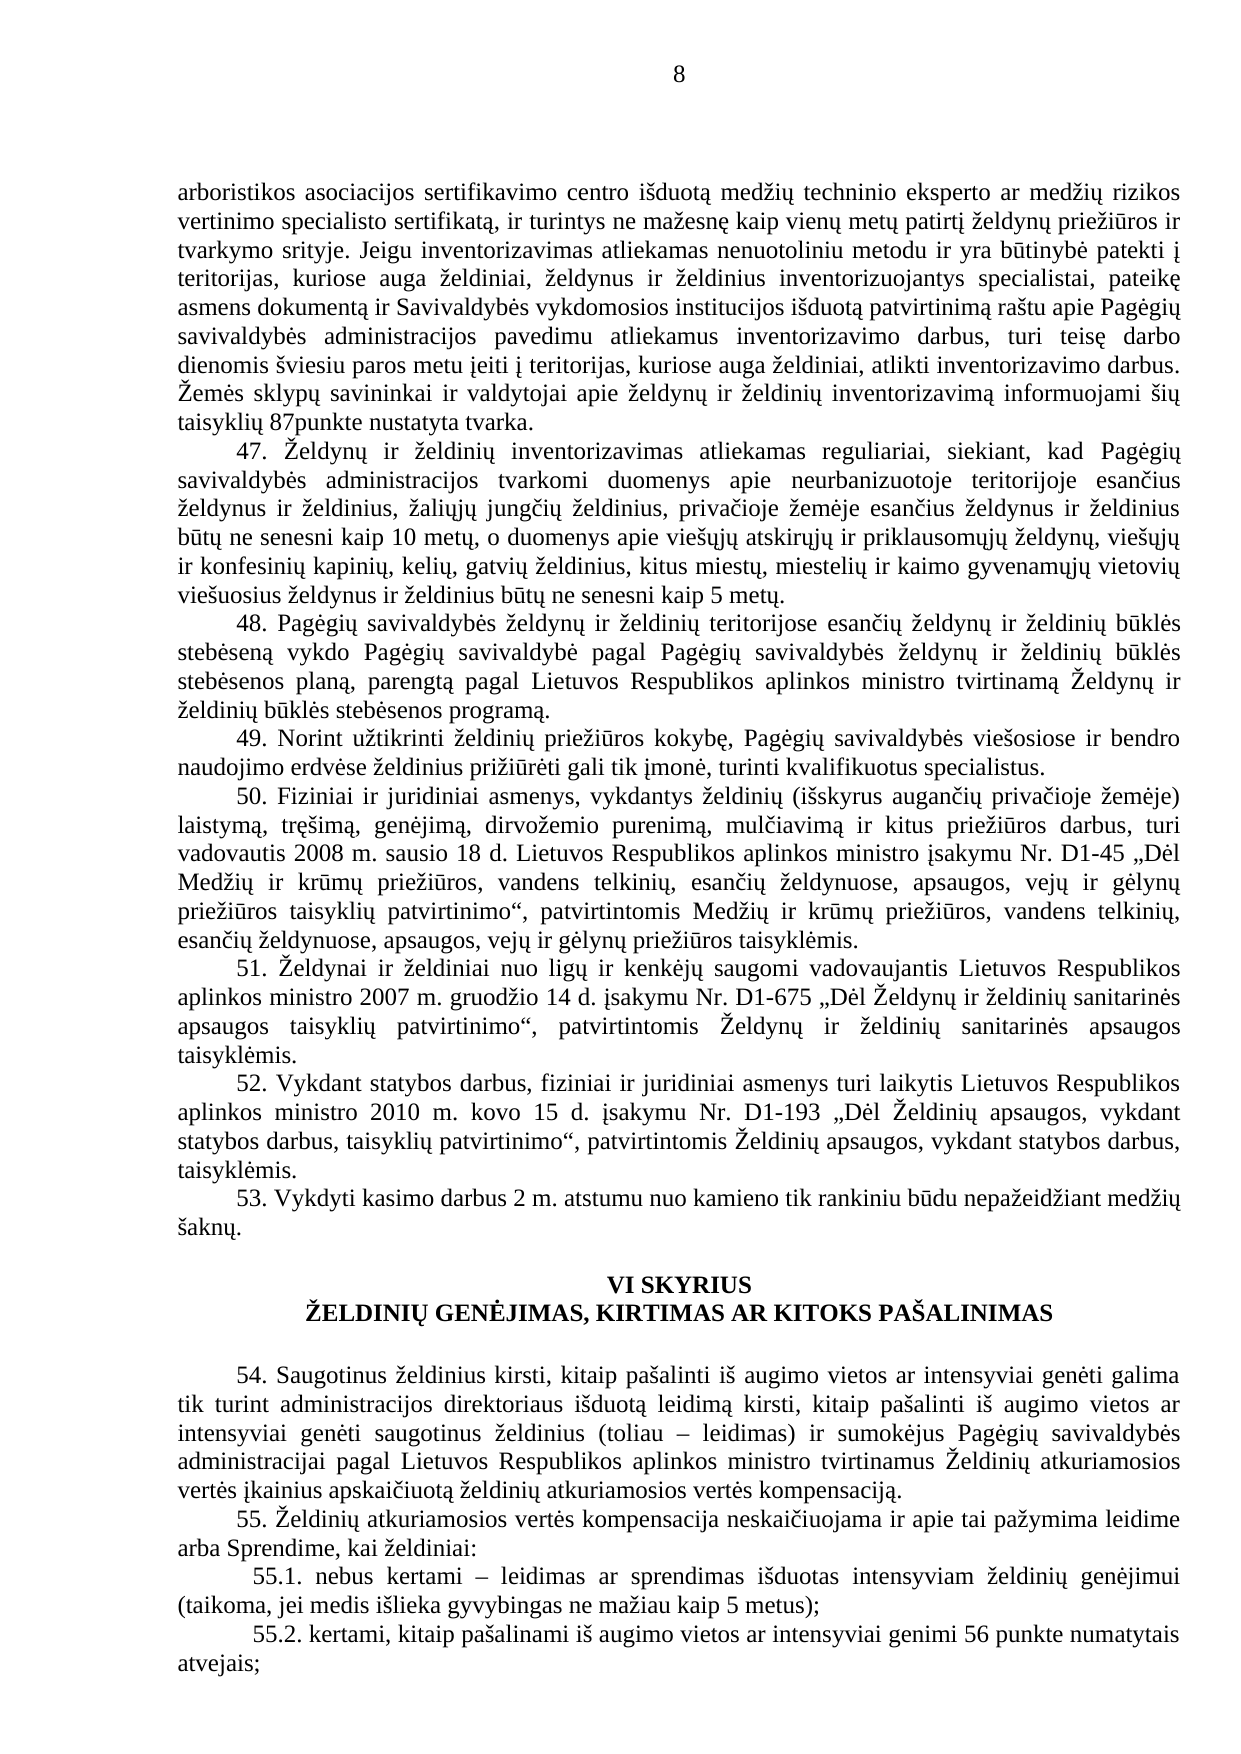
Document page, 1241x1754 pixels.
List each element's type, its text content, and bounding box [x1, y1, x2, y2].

text VI SKYRIUS [177, 1270, 1181, 1298]
text ŽELDINIŲ GENĖJIMAS, KIRTIMAS AR KITOKS PAŠALINIMAS [177, 1298, 1181, 1327]
text arboristikos asociacijos sertifikavimo centro išduotą medžių techninio eksperto ar medžių rizikos vertinimo specialisto sertifikatą, ir turintys ne mažesnę kaip vienų metų patirtį želdynų priežiūros ir tvarkymo srityje. Jeigu inventorizavimas atliekamas nenuotoliniu metodu ir yra būtinybė patekti į teritorijas, kuriose auga želdiniai, želdynus ir želdinius inventorizuojantys specialistai, pateikę asmens dokumentą ir Savivaldybės vykdomosios institucijos išduotą patvirtinimą raštu apie Pagėgių savivaldybės administracijos pavedimu atliekamus inventorizavimo darbus, turi teisę darbo dienomis šviesiu paros metu įeiti į teritorijas, kuriose auga želdiniai, atlikti inventorizavimo darbus. Žemės sklypų savininkai ir valdytojai apie želdynų ir želdinių inventorizavimą informuojami šių taisyklių 87punkte nustatyta tvarka. [177, 177, 1181, 436]
text 55.2. kertami, kitaip pašalinami iš augimo vietos ar intensyviai genimi 56 punkte numatytais atvejais; [177, 1619, 1181, 1676]
text 50. Fiziniai ir juridiniai asmenys, vykdantys želdinių (išskyrus augančių privačioje žemėje) laistymą, tręšimą, genėjimą, dirvožemio purenimą, mulčiavimą ir kitus priežiūros darbus, turi vadovautis 2008 m. sausio 18 d. Lietuvos Respublikos aplinkos ministro įsakymu Nr. D1-45 „Dėl Medžių ir krūmų priežiūros, vandens telkinių, esančių želdynuose, apsaugos, vejų ir gėlynų priežiūros taisyklių patvirtinimo“, patvirtintomis Medžių ir krūmų priežiūros, vandens telkinių, esančių želdynuose, apsaugos, vejų ir gėlynų priežiūros taisyklėmis. [177, 781, 1181, 953]
text 51. Želdynai ir želdiniai nuo ligų ir kenkėjų saugomi vadovaujantis Lietuvos Respublikos aplinkos ministro 2007 m. gruodžio 14 d. įsakymu Nr. D1-675 „Dėl Želdynų ir želdinių sanitarinės apsaugos taisyklių patvirtinimo“, patvirtintomis Želdynų ir želdinių sanitarinės apsaugos taisyklėmis. [177, 953, 1181, 1068]
text 55. Želdinių atkuriamosios vertės kompensacija neskaičiuojama ir apie tai pažymima leidime arba Sprendime, kai želdiniai: [177, 1504, 1181, 1561]
text 55.1. nebus kertami – leidimas ar sprendimas išduotas intensyviam želdinių genėjimui (taikoma, jei medis išlieka gyvybingas ne mažiau kaip 5 metus); [177, 1561, 1181, 1619]
text 47. Želdynų ir želdinių inventorizavimas atliekamas reguliariai, siekiant, kad Pagėgių savivaldybės administracijos tvarkomi duomenys apie neurbanizuotoje teritorijoje esančius želdynus ir želdinius, žaliųjų jungčių želdinius, privačioje žemėje esančius želdynus ir želdinius būtų ne senesni kaip 10 metų, o duomenys apie viešųjų atskirųjų ir priklausomųjų želdynų, viešųjų ir konfesinių kapinių, kelių, gatvių želdinius, kitus miestų, miestelių ir kaimo gyvenamųjų vietovių viešuosius želdynus ir želdinius būtų ne senesni kaip 5 metų. [177, 436, 1181, 608]
text 54. Saugotinus želdinius kirsti, kitaip pašalinti iš augimo vietos ar intensyviai genėti galima tik turint administracijos direktoriaus išduotą leidimą kirsti, kitaip pašalinti iš augimo vietos ar intensyviai genėti saugotinus želdinius (toliau – leidimas) ir sumokėjus Pagėgių savivaldybės administracijai pagal Lietuvos Respublikos aplinkos ministro tvirtinamus Želdinių atkuriamosios vertės įkainius apskaičiuotą želdinių atkuriamosios vertės kompensaciją. [177, 1360, 1181, 1504]
text 53. Vykdyti kasimo darbus 2 m. atstumu nuo kamieno tik rankiniu būdu nepažeidžiant medžių šaknų. [177, 1183, 1181, 1241]
text 52. Vykdant statybos darbus, fiziniai ir juridiniai asmenys turi laikytis Lietuvos Respublikos aplinkos ministro 2010 m. kovo 15 d. įsakymu Nr. D1-193 „Dėl Želdinių apsaugos, vykdant statybos darbus, taisyklių patvirtinimo“, patvirtintomis Želdinių apsaugos, vykdant statybos darbus, taisyklėmis. [177, 1068, 1181, 1183]
text 48. Pagėgių savivaldybės želdynų ir želdinių teritorijose esančių želdynų ir želdinių būklės stebėseną vykdo Pagėgių savivaldybė pagal Pagėgių savivaldybės želdynų ir želdinių būklės stebėsenos planą, parengtą pagal Lietuvos Respublikos aplinkos ministro tvirtinamą Želdynų ir želdinių būklės stebėsenos programą. [177, 608, 1181, 723]
text 49. Norint užtikrinti želdinių priežiūros kokybę, Pagėgių savivaldybės viešosiose ir bendro naudojimo erdvėse želdinius prižiūrėti gali tik įmonė, turinti kvalifikuotus specialistus. [177, 723, 1181, 781]
